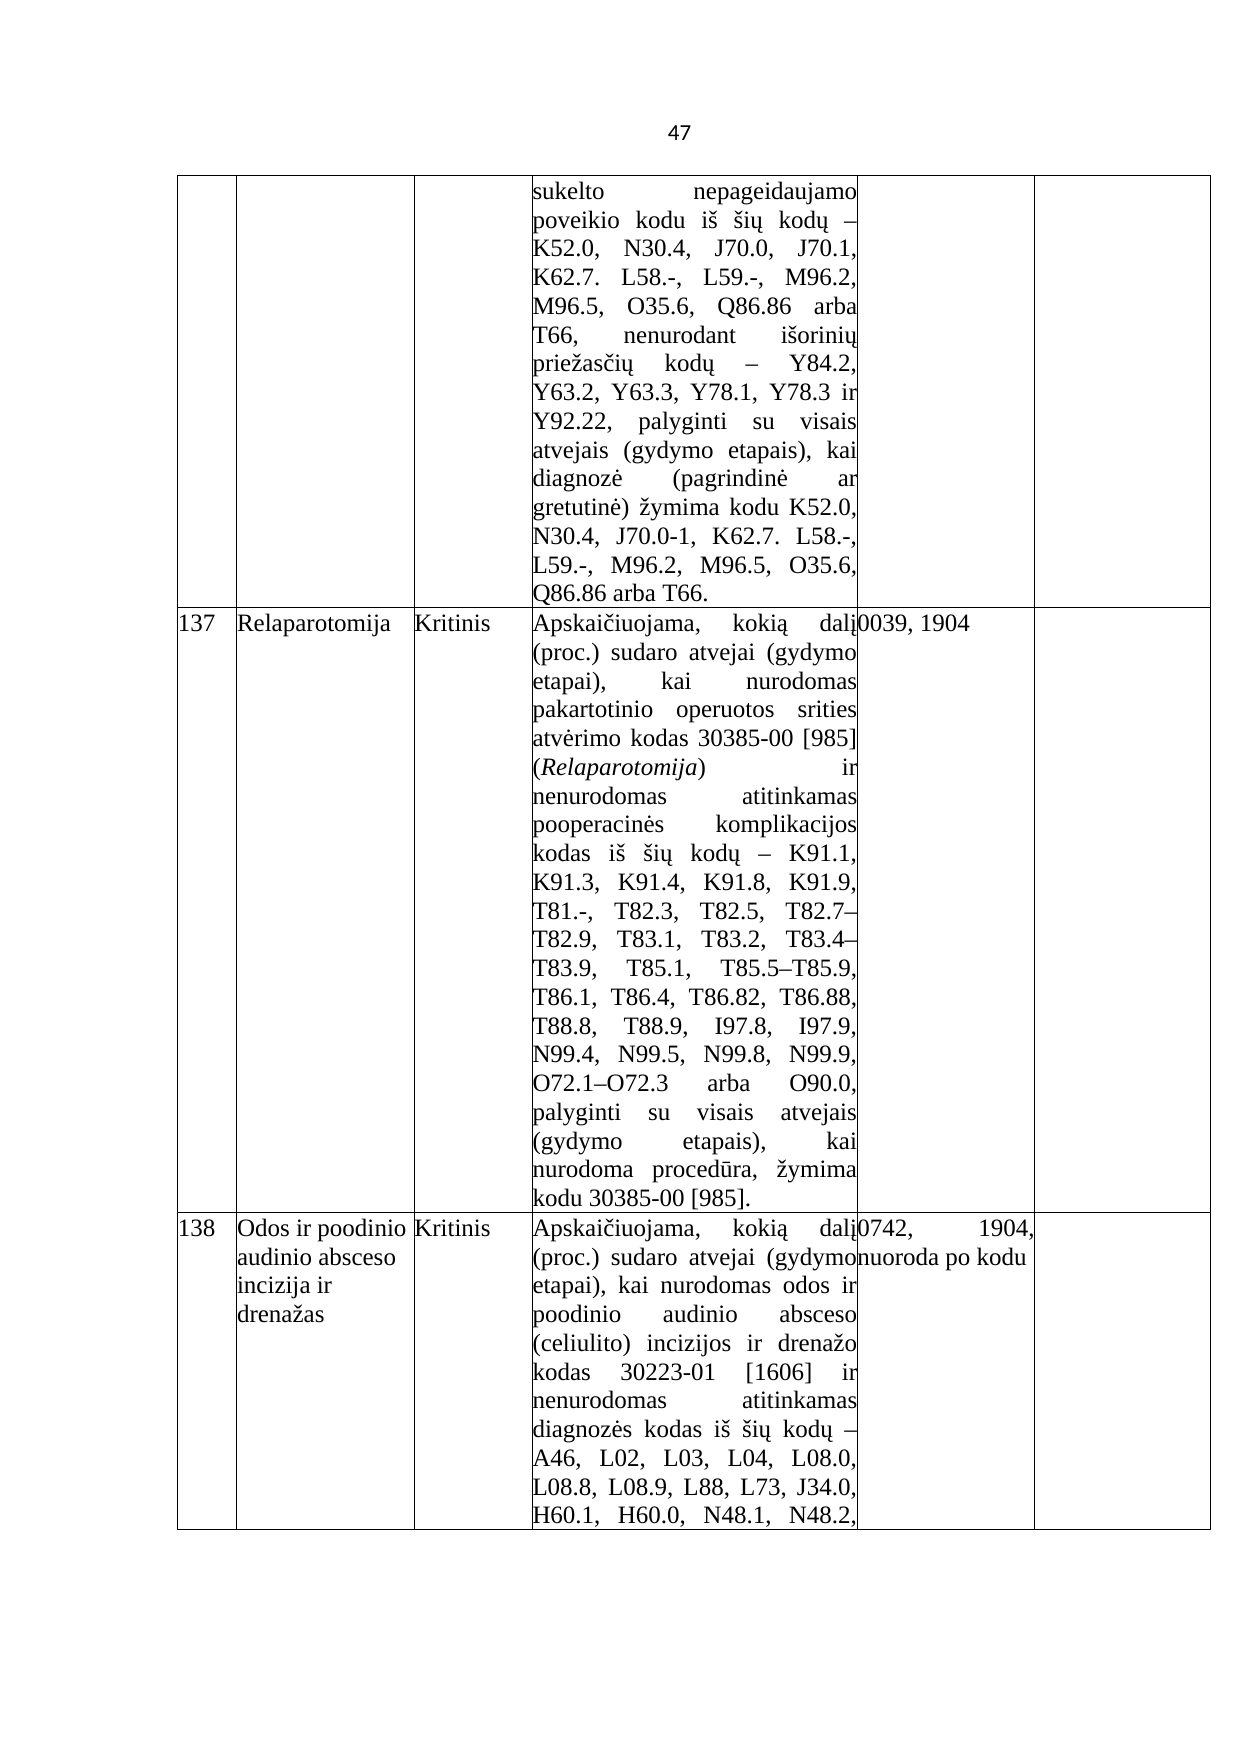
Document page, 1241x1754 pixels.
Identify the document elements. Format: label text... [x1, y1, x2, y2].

table_cell Kritinis [415, 608, 532, 1212]
table_cell sukelto nepageidaujamo poveikio kodu iš šių kodų – K52.0, N30.4, J70.0, J70.1, K62.7. L58.-, L59.-, M96.2, M96.5, O35.6, Q86.86 arba T66, nenurodant išorinių priežasčių kodų – Y84.2, Y63.2, Y63.3, Y78.1, Y78.3 ir Y92.22, palyginti su visais atvejais (gydymo etapais), kai diagnozė (pagrindinė ar gretutinė) žymima kodu K52.0, N30.4, J70.0-1, K62.7. L58.-, L59.-, M96.2, M96.5, O35.6, Q86.86 arba T66. [533, 176, 857, 607]
table_cell 137 [178, 608, 236, 1212]
table_cell 0039, 1904 [858, 608, 1034, 1212]
table_cell 138 [178, 1213, 236, 1529]
table_cell Apskaičiuojama, kokią dalį (proc.) sudaro atvejai (gydymo etapai), kai nurodomas odos ir poodinio audinio absceso (celiulito) incizijos ir drenažo kodas 30223-01 [1606] ir nenurodomas atitinkamas diagnozės kodas iš šių kodų – A46, L02, L03, L04, L08.0, L08.8, L08.9, L88, L73, J34.0, H60.1, H60.0, N48.1, N48.2, [533, 1213, 857, 1529]
table_cell [1035, 1213, 1210, 1529]
table_cell [858, 176, 1034, 607]
table_cell [178, 176, 236, 607]
table_cell Apskaičiuojama, kokią dalį (proc.) sudaro atvejai (gydymo etapai), kai nurodomas pakartotinio operuotos srities atvėrimo kodas 30385-00 [985] (Relaparotomija) ir nenurodomas atitinkamas pooperacinės komplikacijos kodas iš šių kodų – K91.1, K91.3, K91.4, K91.8, K91.9, T81.-, T82.3, T82.5, T82.7–T82.9, T83.1, T83.2, T83.4–T83.9, T85.1, T85.5–T85.9, T86.1, T86.4, T86.82, T86.88, T88.8, T88.9, I97.8, I97.9, N99.4, N99.5, N99.8, N99.9, O72.1–O72.3 arba O90.0, palyginti su visais atvejais (gydymo etapais), kai nurodoma procedūra, žymima kodu 30385-00 [985]. [533, 608, 857, 1212]
table_cell Kritinis [415, 1213, 532, 1529]
table_cell [1035, 608, 1210, 1212]
table_cell [1035, 176, 1210, 607]
table_cell Relaparotomija [237, 608, 414, 1212]
table_cell [415, 176, 532, 607]
table_cell 0742, 1904, nuoroda po kodu [858, 1213, 1034, 1529]
table_cell Odos ir poodinio audinio absceso incizija ir drenažas [237, 1213, 414, 1529]
table_cell [237, 176, 414, 607]
